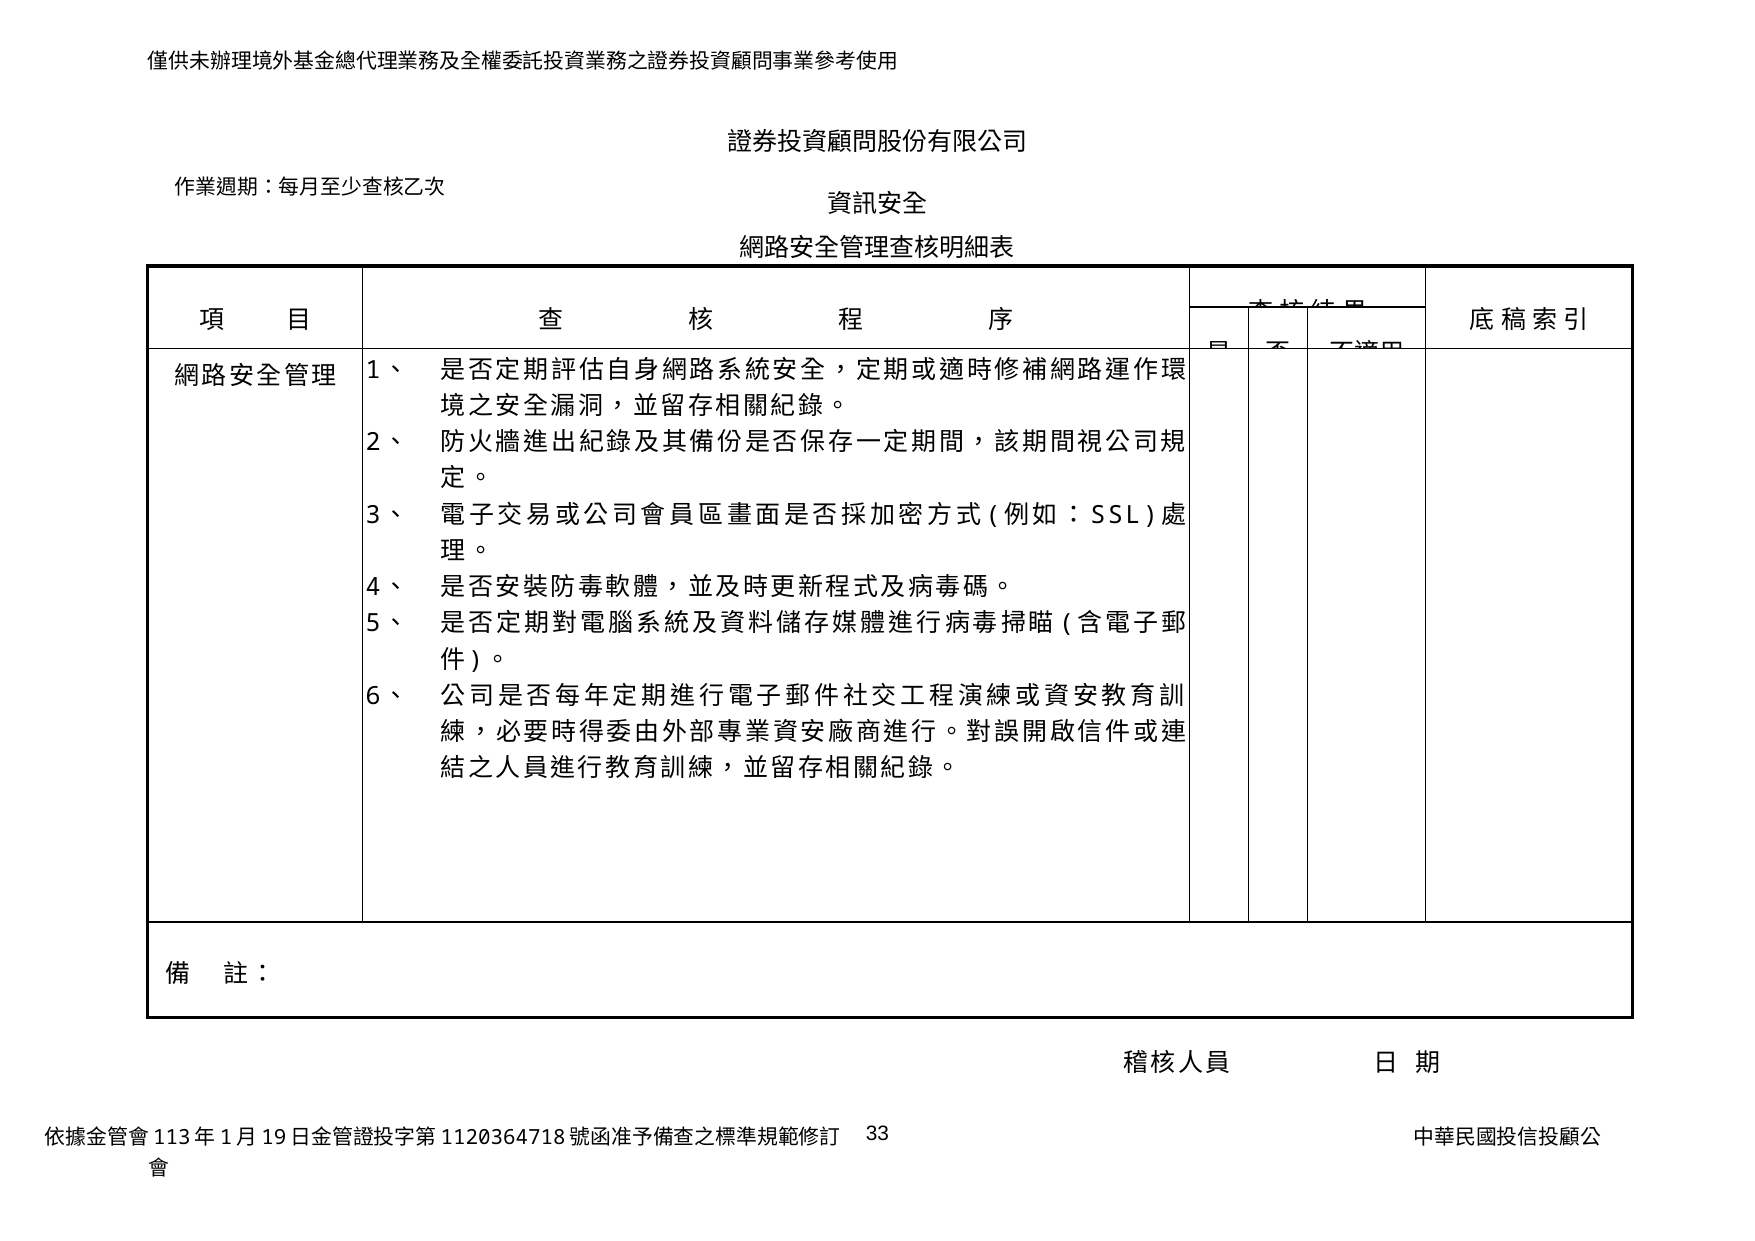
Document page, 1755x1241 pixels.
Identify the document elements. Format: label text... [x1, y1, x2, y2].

text 網路安全管理查核明細表 [148, 223, 1606, 264]
table_cell 備 註： [149, 923, 1631, 1016]
table_header 查 核 程 序 [363, 268, 1189, 348]
table_cell 網路安全管理 [149, 349, 362, 921]
text 稽核人員 日 期 [148, 1019, 1606, 1081]
table_header 底稿索引 [1426, 268, 1631, 348]
table_header 查核結果 [1190, 268, 1425, 306]
table_cell 是 [1190, 308, 1248, 348]
table_cell [1190, 349, 1248, 921]
table_cell 不適用 [1308, 308, 1425, 348]
table_cell [1308, 349, 1425, 921]
table_cell 否 [1249, 308, 1307, 348]
table_cell [1249, 349, 1307, 921]
table_header 項 目 [149, 268, 362, 348]
table_cell 是否定期評估自身網路系統安全，定期或適時修補網路運作環境之安全漏洞，並留存相關紀錄。 防火牆進出紀錄及其備份是否保存一定期間，該期間視公司規定。 電子交易或公司會員區畫面是否採加密方式(例如：SSL)處理。 是否安裝防毒軟體，並及時更新程式及病毒碼。 是否定期對電腦系統及資料儲存媒體進行病毒掃瞄(含電子郵件)。 公司是否每年定期進行電子郵件社交工程演練或資安教育訓練，必要時得委由外部專業資安廠商進行。對誤開啟信件或連結之人員進行教育訓練，並留存相關紀錄。 [363, 349, 1189, 921]
text 證券投資顧問股份有限公司 [148, 98, 1606, 160]
text 資訊安全 [148, 160, 1606, 223]
table_cell [1426, 349, 1631, 921]
